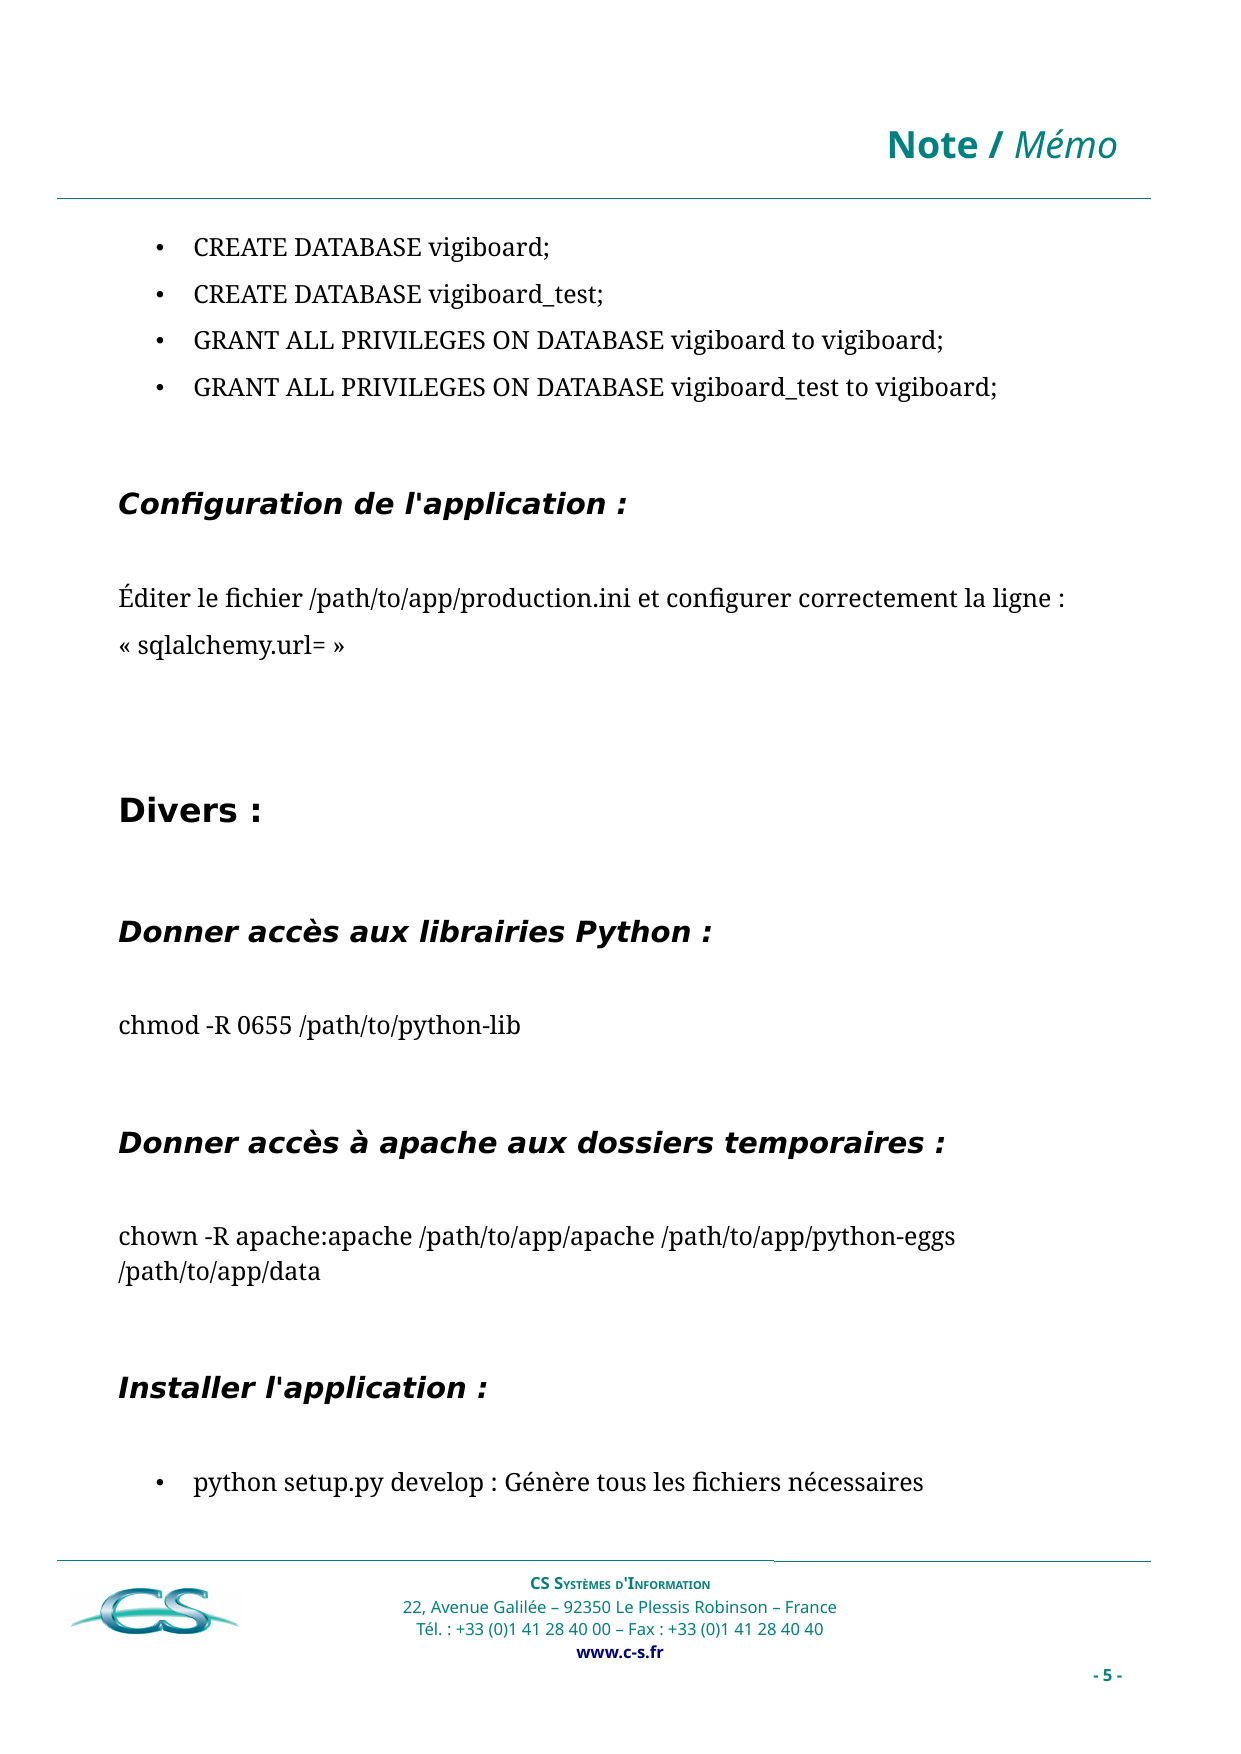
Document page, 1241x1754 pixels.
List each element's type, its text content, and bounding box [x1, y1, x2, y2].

list python setup.py develop : Génère tous les fichiers nécessaires [156, 1464, 1122, 1498]
subtitle Configuration de l'application : [118, 488, 1122, 522]
picture [67, 1588, 242, 1634]
text chown -R apache:apache /path/to/app/apache /path/to/app/python-eggs /path/to/app/data [118, 1219, 1122, 1287]
subtitle Donner accès aux librairies Python : [118, 915, 1122, 949]
subtitle Donner accès à apache aux dossiers temporaires : [118, 1126, 1122, 1160]
subtitle Installer l'application : [118, 1371, 1122, 1405]
list CREATE DATABASE vigiboard_test; [156, 276, 1122, 311]
text « sqlalchemy.url= » [118, 627, 1122, 661]
list GRANT ALL PRIVILEGES ON DATABASE vigiboard_test to vigiboard; [156, 369, 1122, 404]
text chmod -R 0655 /path/to/python-lib [118, 1008, 1122, 1042]
subtitle Divers : [118, 792, 1122, 831]
list GRANT ALL PRIVILEGES ON DATABASE vigiboard to vigiboard; [156, 323, 1122, 357]
text Éditer le fichier /path/to/app/production.ini et configurer correctement la ligne : [118, 581, 1122, 615]
list CREATE DATABASE vigiboard; [156, 230, 1122, 264]
